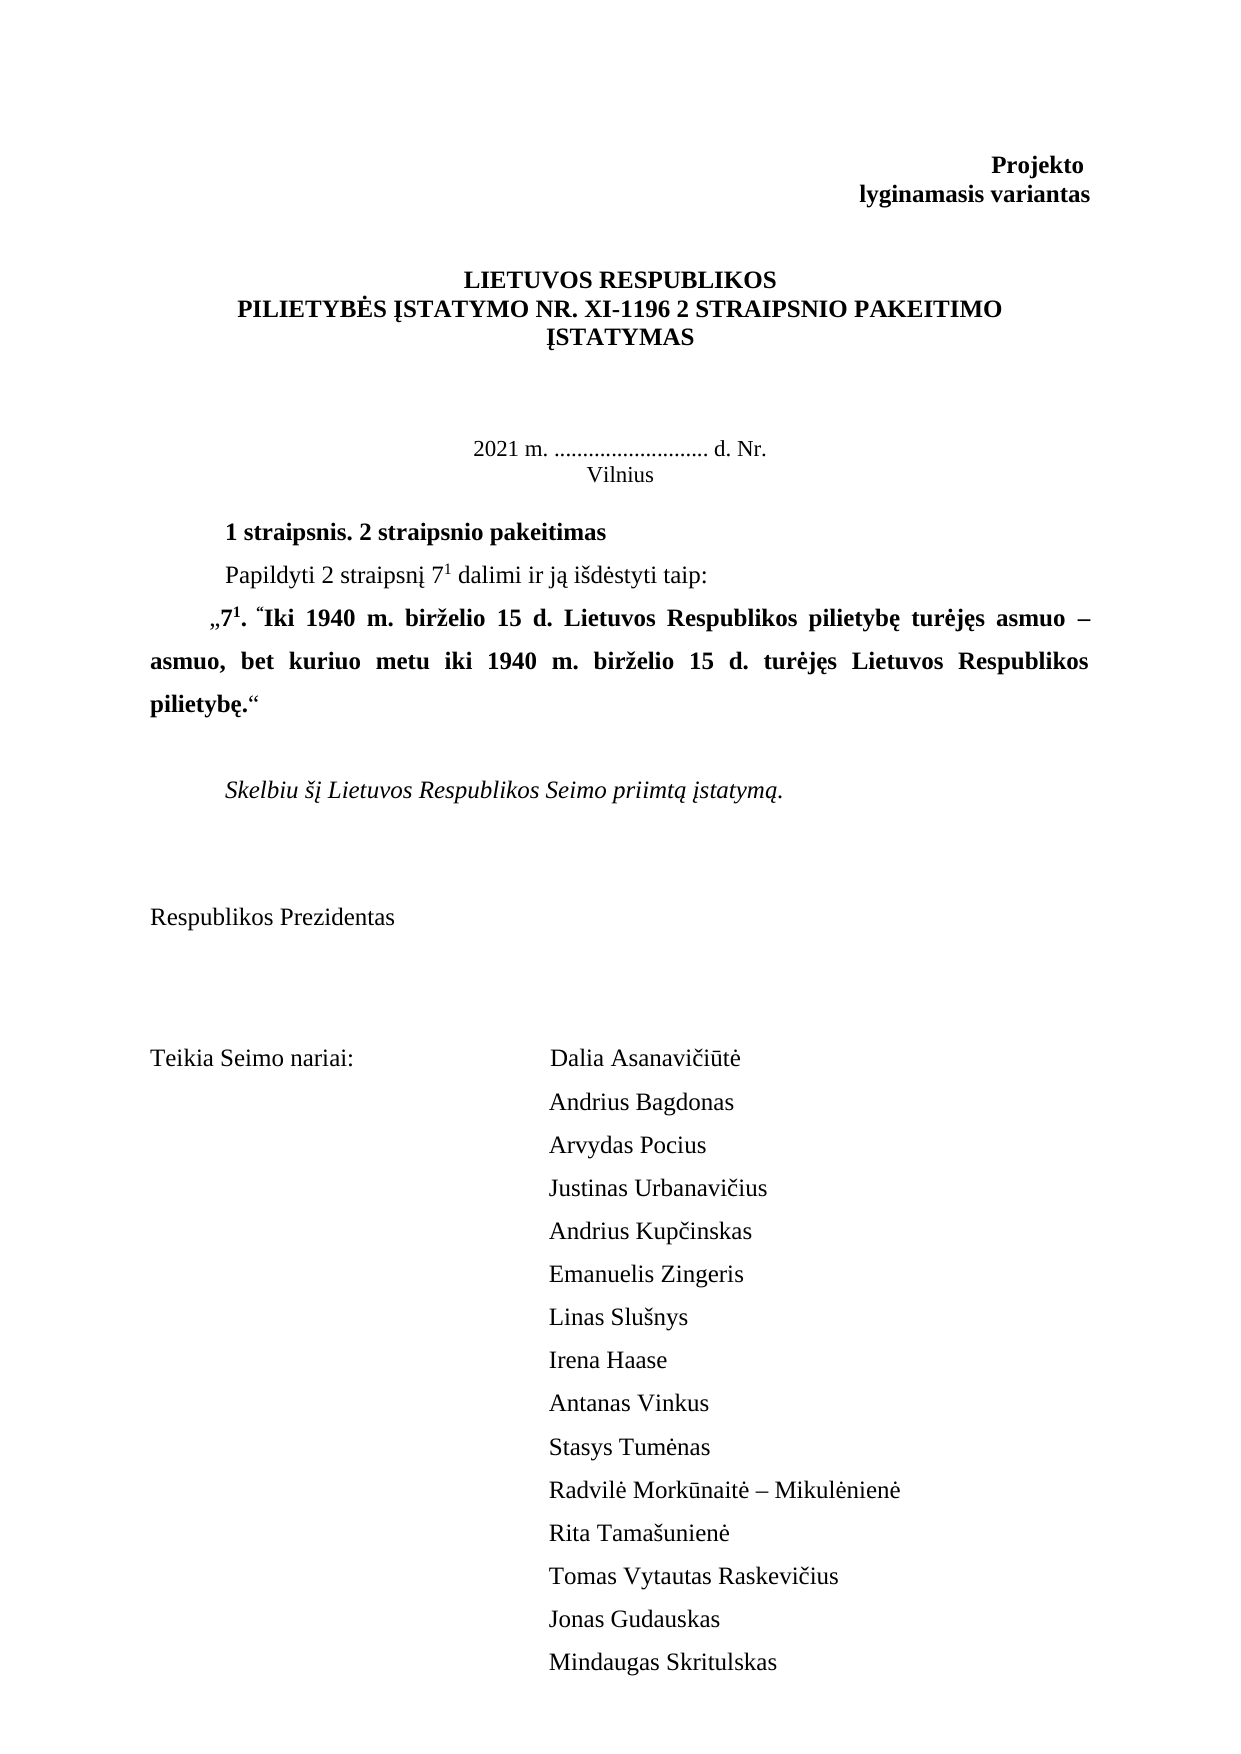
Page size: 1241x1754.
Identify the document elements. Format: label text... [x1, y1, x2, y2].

text PILIETYBĖS ĮSTATYMO NR. XI-1196 2 STRAIPSNIO PAKEITIMO [150, 294, 1090, 322]
text Mindaugas Skritulskas [549, 1647, 1090, 1676]
text Andrius Bagdonas [549, 1087, 1090, 1115]
text Irena Haase [549, 1345, 1090, 1374]
text lyginamasis variantas [150, 179, 1090, 207]
text Teikia Seimo nariai: Dalia Asanavičiūtė [150, 1043, 1090, 1072]
text Papildyti 2 straipsnį 71 dalimi ir ją išdėstyti taip: [150, 560, 1090, 588]
text Radvilė Morkūnaitė – Mikulėnienė [549, 1475, 1090, 1503]
text Respublikos Prezidentas [150, 893, 1090, 931]
text Stasys Tumėnas [549, 1432, 1090, 1460]
text Antanas Vinkus [549, 1388, 1090, 1417]
text 1 straipsnis. 2 straipsnio pakeitimas [150, 517, 1090, 545]
text Andrius Kupčinskas [549, 1216, 1090, 1245]
text Rita Tamašunienė [549, 1518, 1090, 1547]
text Arvydas Pocius [549, 1130, 1090, 1158]
text Skelbiu šį Lietuvos Respublikos Seimo priimtą įstatymą. [150, 775, 1090, 804]
text Tomas Vytautas Raskevičius [549, 1561, 1090, 1590]
text Linas Slušnys [549, 1302, 1090, 1331]
text Projekto [150, 150, 1090, 179]
text Emanuelis Zingeris [549, 1259, 1090, 1288]
text „71. “Iki 1940 m. birželio 15 d. Lietuvos Respublikos pilietybę turėjęs asmuo – asmuo, bet kuriuo metu iki 1940 m. birželio 15 d. turėjęs Lietuvos Respublikos pilietybę.“ [150, 603, 1090, 718]
text Vilnius [150, 461, 1090, 488]
text ĮSTATYMAS [150, 322, 1090, 351]
text Justinas Urbanavičius [549, 1173, 1090, 1202]
text LIETUVOS RESPUBLIKOS [150, 265, 1090, 294]
text Jonas Gudauskas [549, 1604, 1090, 1633]
text 2021 m. ........................... d. Nr. [150, 435, 1090, 461]
